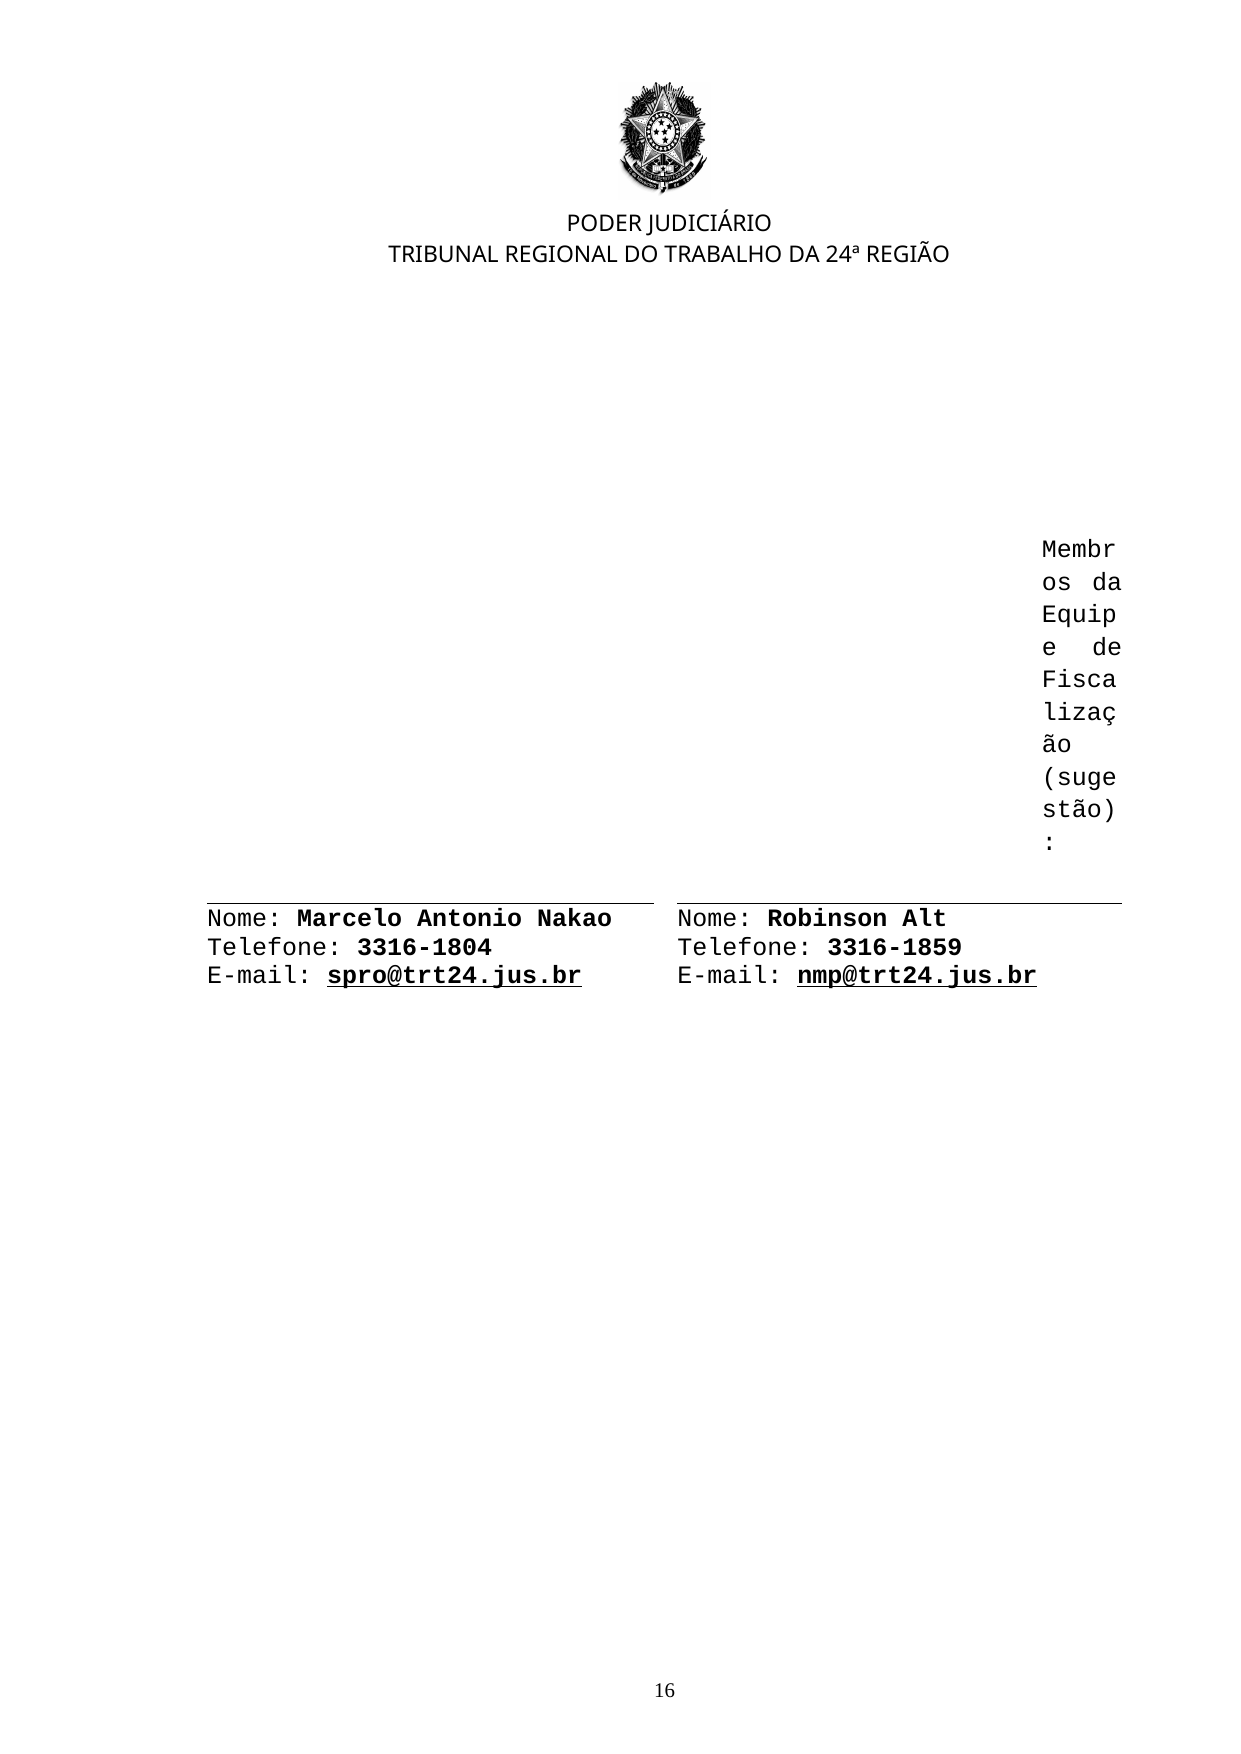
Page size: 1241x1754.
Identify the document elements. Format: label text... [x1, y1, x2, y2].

table_header Nome: Marcelo Antonio Nakao Telefone: 3316-1804 E-mail: spro@trt24.jus.br [196, 903, 666, 991]
table_header Nome: Robinson Alt Telefone: 3316-1859 E-mail: nmp@trt24.jus.br [666, 903, 1133, 991]
picture [618, 82, 711, 200]
subtitle Membros da Equipe de Fiscalização (sugestão): [1004, 537, 1122, 858]
